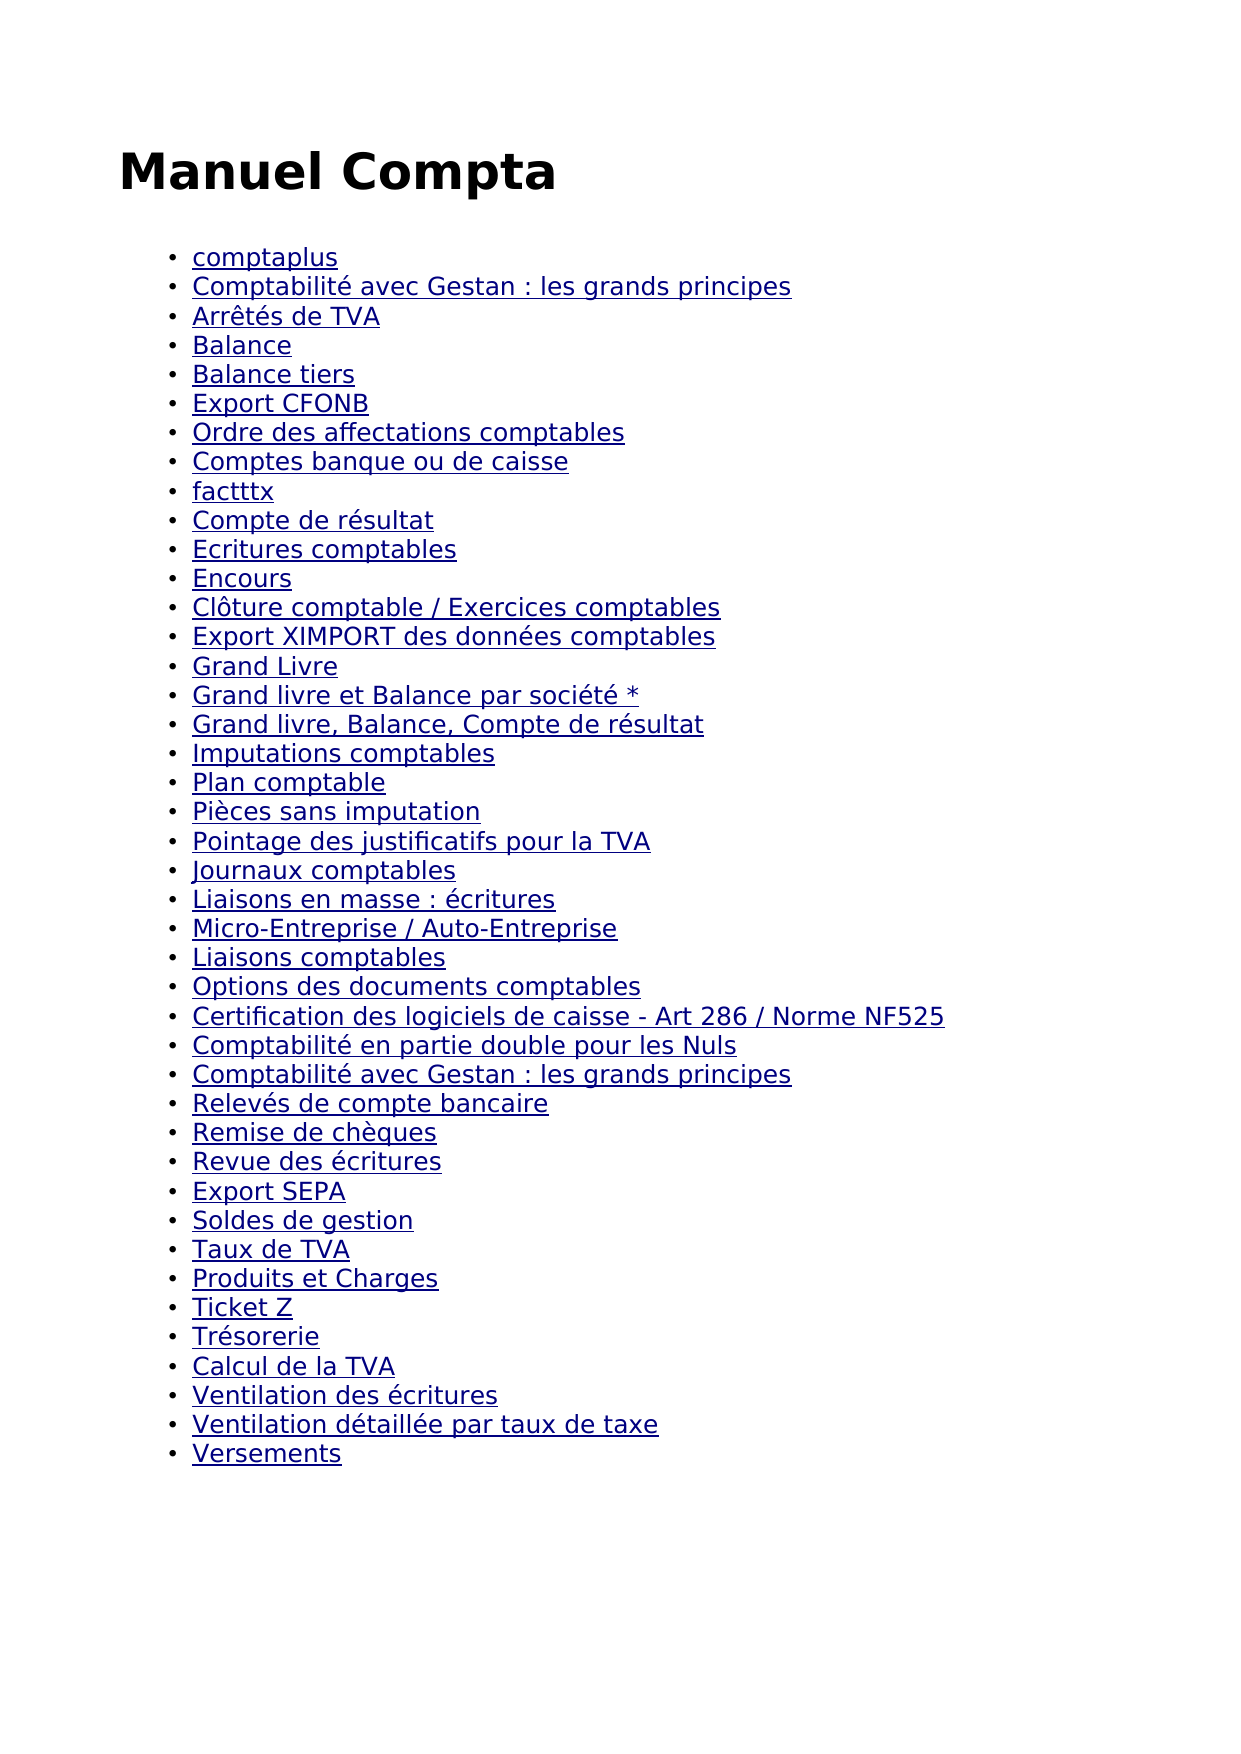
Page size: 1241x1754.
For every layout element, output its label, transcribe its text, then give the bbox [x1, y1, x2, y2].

list Calcul de la TVA [177, 1352, 1122, 1381]
list Encours [177, 564, 1122, 593]
subtitle Manuel Compta [118, 143, 1122, 201]
list Grand livre et Balance par société * [177, 681, 1122, 710]
list Soldes de gestion [177, 1206, 1122, 1235]
list Ordre des affectations comptables [177, 418, 1122, 447]
list Liaisons en masse : écritures [177, 885, 1122, 914]
list Ticket Z [177, 1293, 1122, 1322]
list Comptabilité avec Gestan : les grands principes [177, 272, 1122, 302]
list Grand Livre [177, 652, 1122, 681]
list Clôture comptable / Exercices comptables [177, 593, 1122, 622]
list Balance tiers [177, 360, 1122, 389]
list Comptabilité avec Gestan : les grands principes [177, 1060, 1122, 1089]
list Taux de TVA [177, 1235, 1122, 1264]
list Ecritures comptables [177, 535, 1122, 564]
list Balance [177, 331, 1122, 360]
list Arrêtés de TVA [177, 302, 1122, 331]
list Pointage des justificatifs pour la TVA [177, 827, 1122, 856]
list Trésorerie [177, 1322, 1122, 1352]
list Remise de chèques [177, 1118, 1122, 1147]
list Ventilation détaillée par taux de taxe [177, 1410, 1122, 1439]
list Produits et Charges [177, 1264, 1122, 1293]
list Journaux comptables [177, 856, 1122, 885]
list Comptabilité en partie double pour les Nuls [177, 1031, 1122, 1060]
list Micro-Entreprise / Auto-Entreprise [177, 914, 1122, 943]
list Plan comptable [177, 768, 1122, 797]
list Versements [177, 1439, 1122, 1468]
list comptaplus [177, 243, 1122, 272]
list Export CFONB [177, 389, 1122, 418]
list Comptes banque ou de caisse [177, 447, 1122, 477]
list Export XIMPORT des données comptables [177, 622, 1122, 652]
list Ventilation des écritures [177, 1381, 1122, 1410]
list Imputations comptables [177, 739, 1122, 768]
list Export SEPA [177, 1177, 1122, 1206]
list Pièces sans imputation [177, 797, 1122, 827]
list Revue des écritures [177, 1147, 1122, 1177]
list Certification des logiciels de caisse - Art 286 / Norme NF525 [177, 1002, 1122, 1031]
list Compte de résultat [177, 506, 1122, 535]
list Options des documents comptables [177, 972, 1122, 1002]
list Relevés de compte bancaire [177, 1089, 1122, 1118]
list Grand livre, Balance, Compte de résultat [177, 710, 1122, 739]
list factttx [177, 477, 1122, 506]
list Liaisons comptables [177, 943, 1122, 972]
